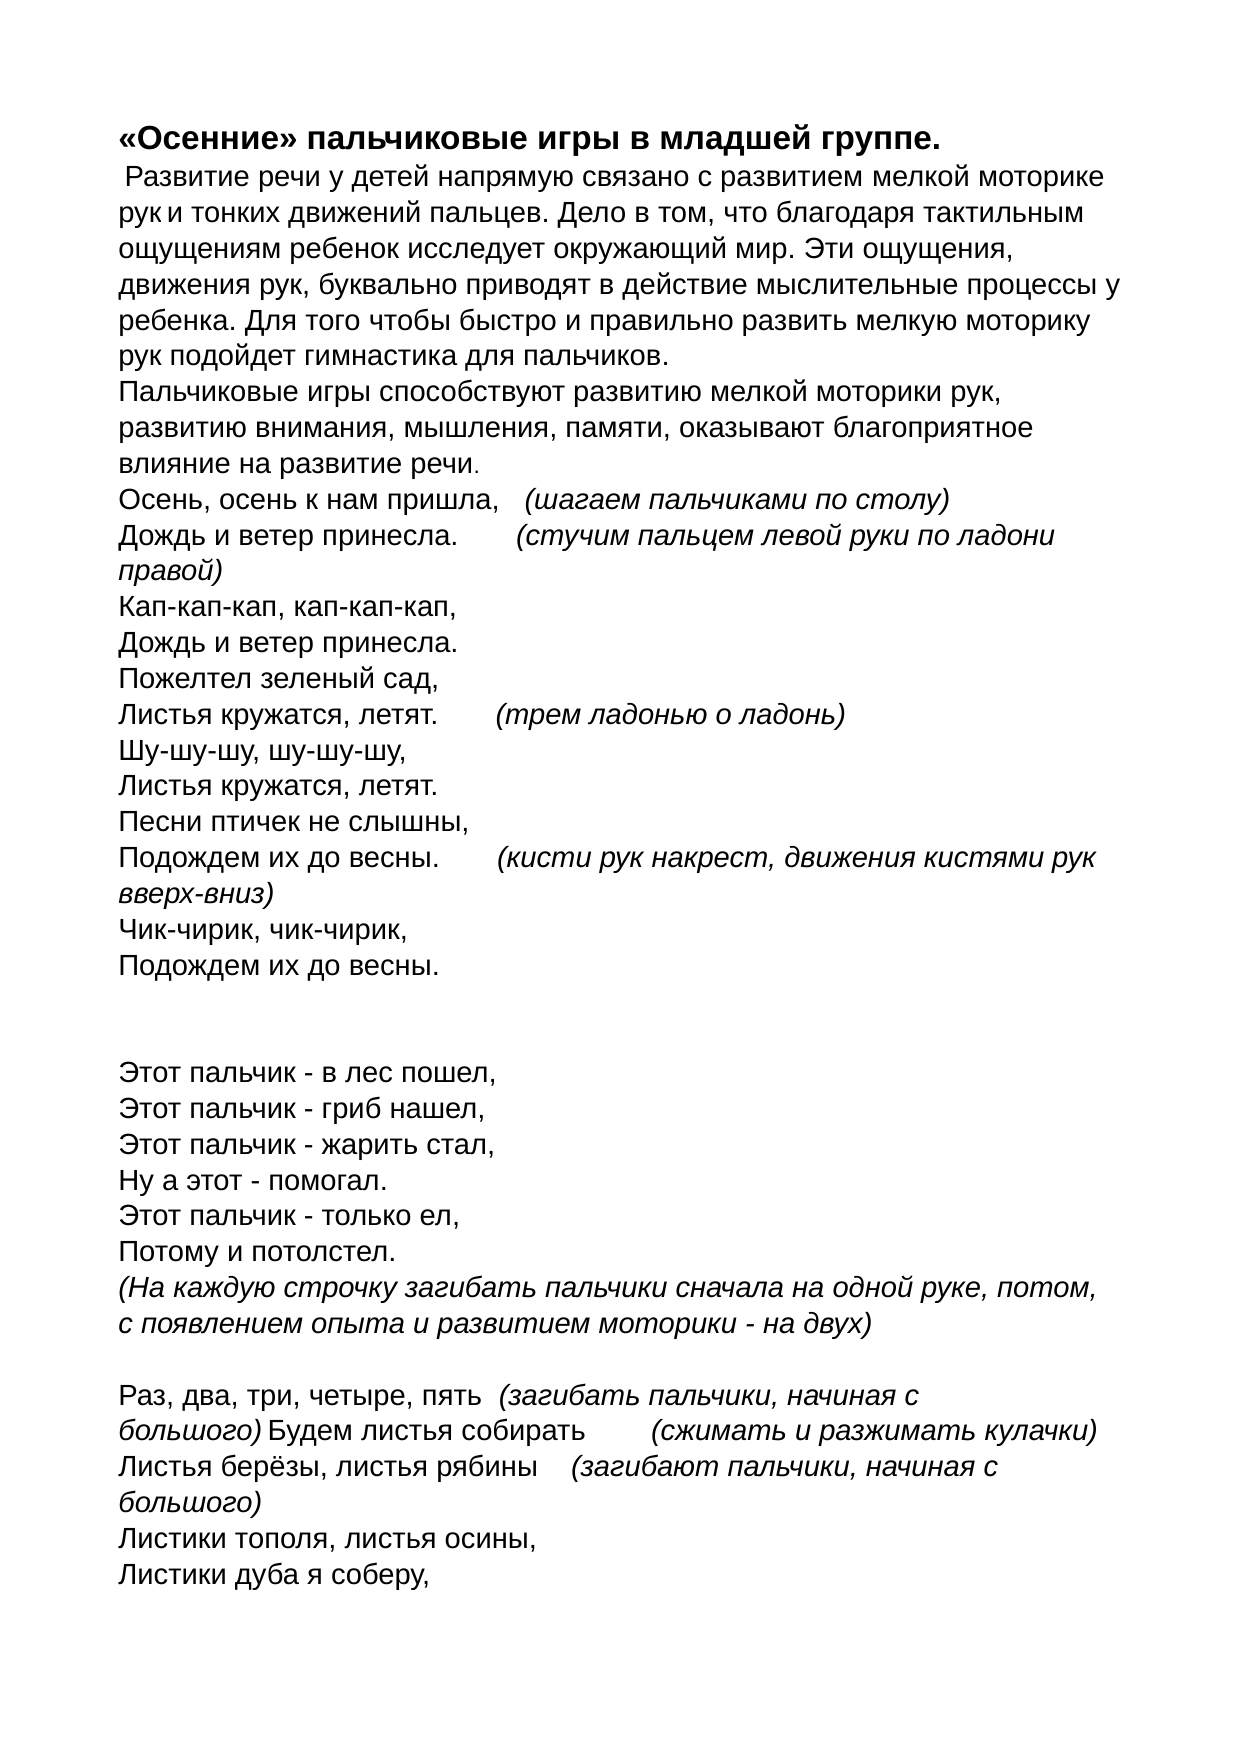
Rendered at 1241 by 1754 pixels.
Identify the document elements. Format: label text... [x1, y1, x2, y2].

text «Осенние» пальчиковые игры в младшей группе. [118, 118, 1122, 157]
text Развитие речи у детей напрямую связано с развитием мелкой моторике рук и тонких движений пальцев. Дело в том, что благодаря тактильным ощущениям ребенок исследует окружающий мир. Эти ощущения, движения рук, буквально приводят в действие мыслительные процессы у ребенка. Для того чтобы быстро и правильно развить мелкую моторику рук подойдет гимнастика для пальчиков. Пальчиковые игры способствуют развитию мелкой моторики рук, развитию внимания, мышления, памяти, оказывают благоприятное влияние на развитие речи. [118, 159, 1122, 479]
text Раз, два, три, четыре, пять (загибать пальчики, начиная с большого) Будем листья собирать (сжимать и разжимать кулачки) Листья берёзы, листья рябины (загибают пальчики, начиная с большого) Листики тополя, листья осины, Листики дуба я соберу, [118, 1377, 1122, 1590]
text Осень, осень к нам пришла, (шагаем пальчиками по столу) Дождь и ветер принесла. (стучим пальцем левой руки по ладони правой) Кап-кап-кап, кап-кап-кап, Дождь и ветер принесла. Пожелтел зеленый сад, Листья кружатся, летят. (трем ладонью о ладонь) Шу-шу-шу, шу-шу-шу, Листья кружатся, летят. Песни птичек не слышны, Подождем их до весны. (кисти рук накрест, движения кистями рук вверх-вниз) Чик-чирик, чик-чирик, Подождем их до весны. [118, 482, 1122, 981]
text Этот пальчик - в лес пошел, Этот пальчик - гриб нашел, Этот пальчик - жарить стал, Ну а этот - помогал. Этот пальчик - только ел, Потому и потолстел. (На каждую строчку загибать пальчики сначала на одной руке, потом, с появлением опыта и развитием моторики - на двух) [118, 983, 1122, 1339]
